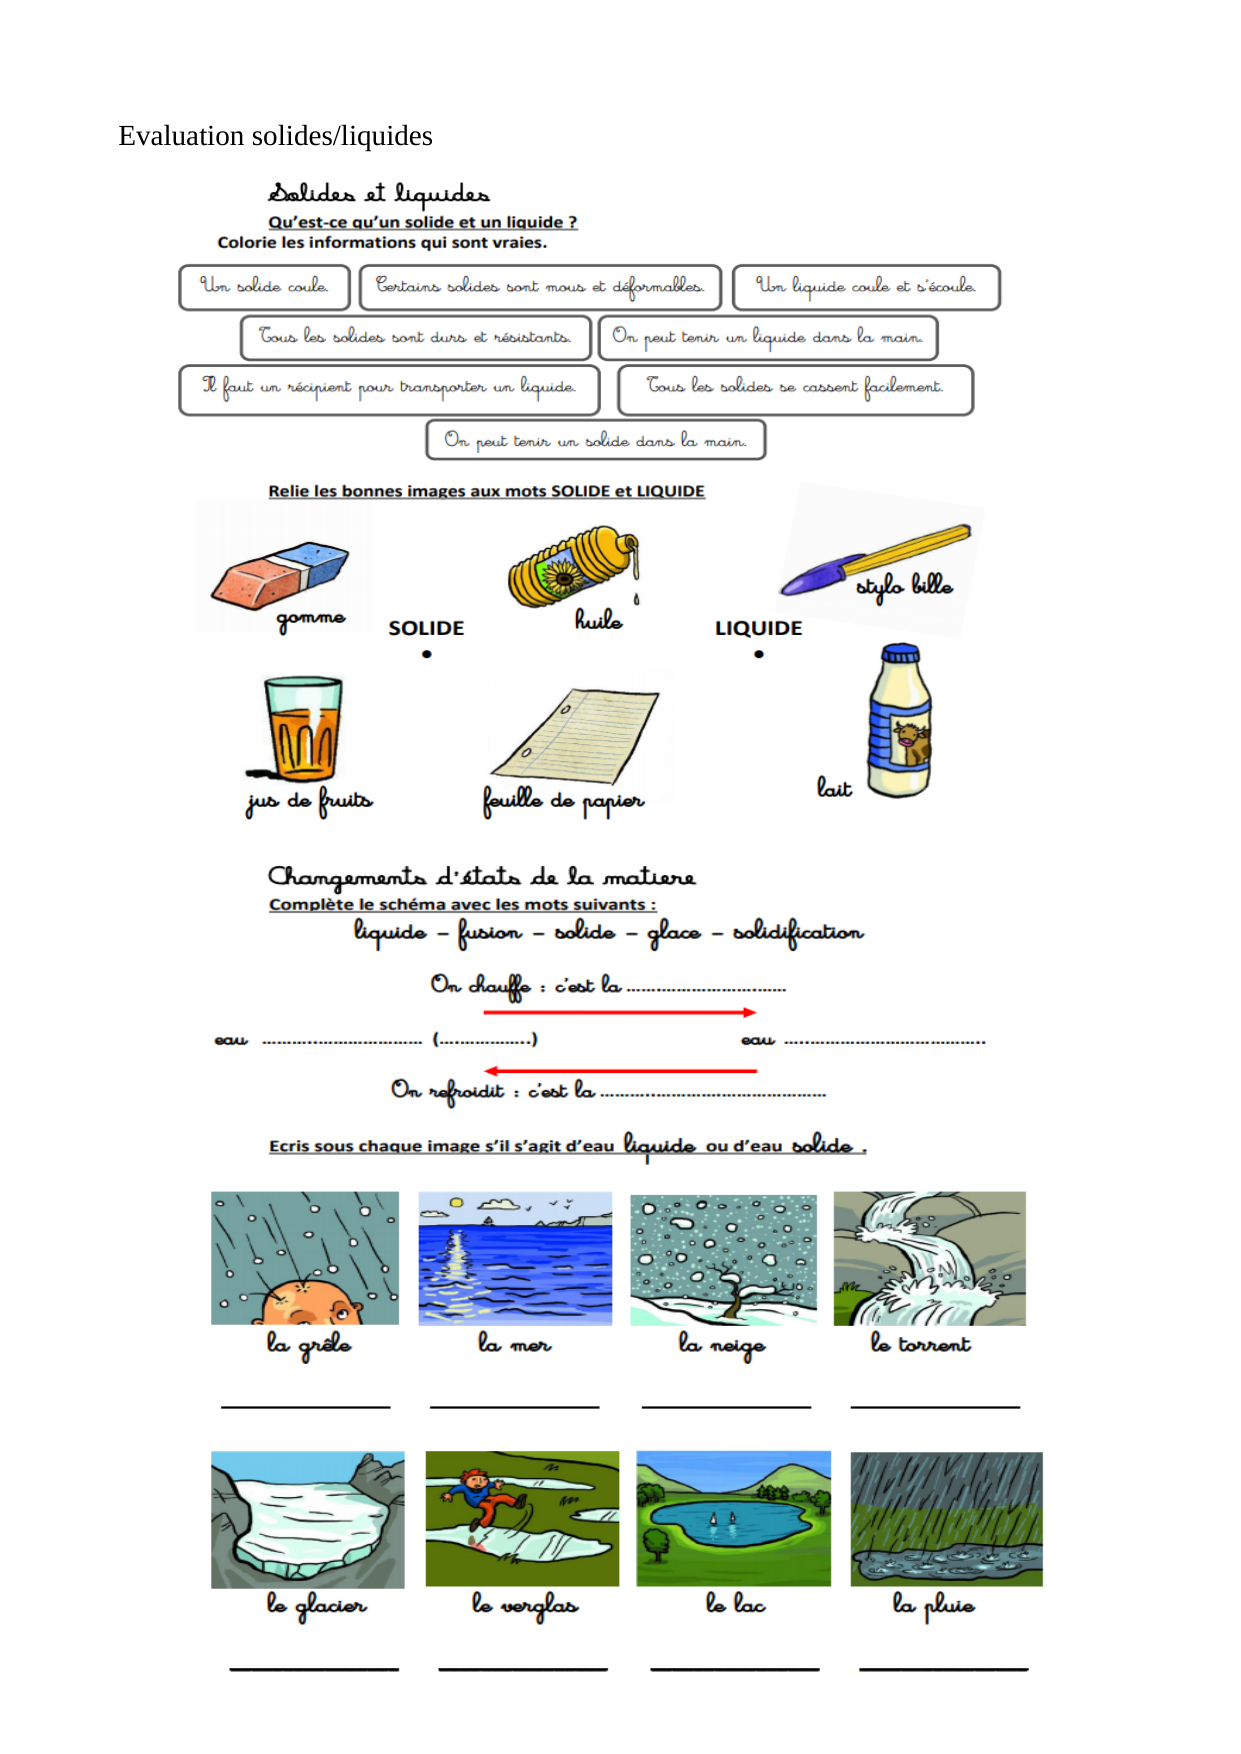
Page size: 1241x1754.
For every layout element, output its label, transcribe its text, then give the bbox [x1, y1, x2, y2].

text Evaluation solides/liquides [118, 118, 1122, 152]
picture [170, 179, 1013, 825]
picture [186, 847, 1053, 1732]
